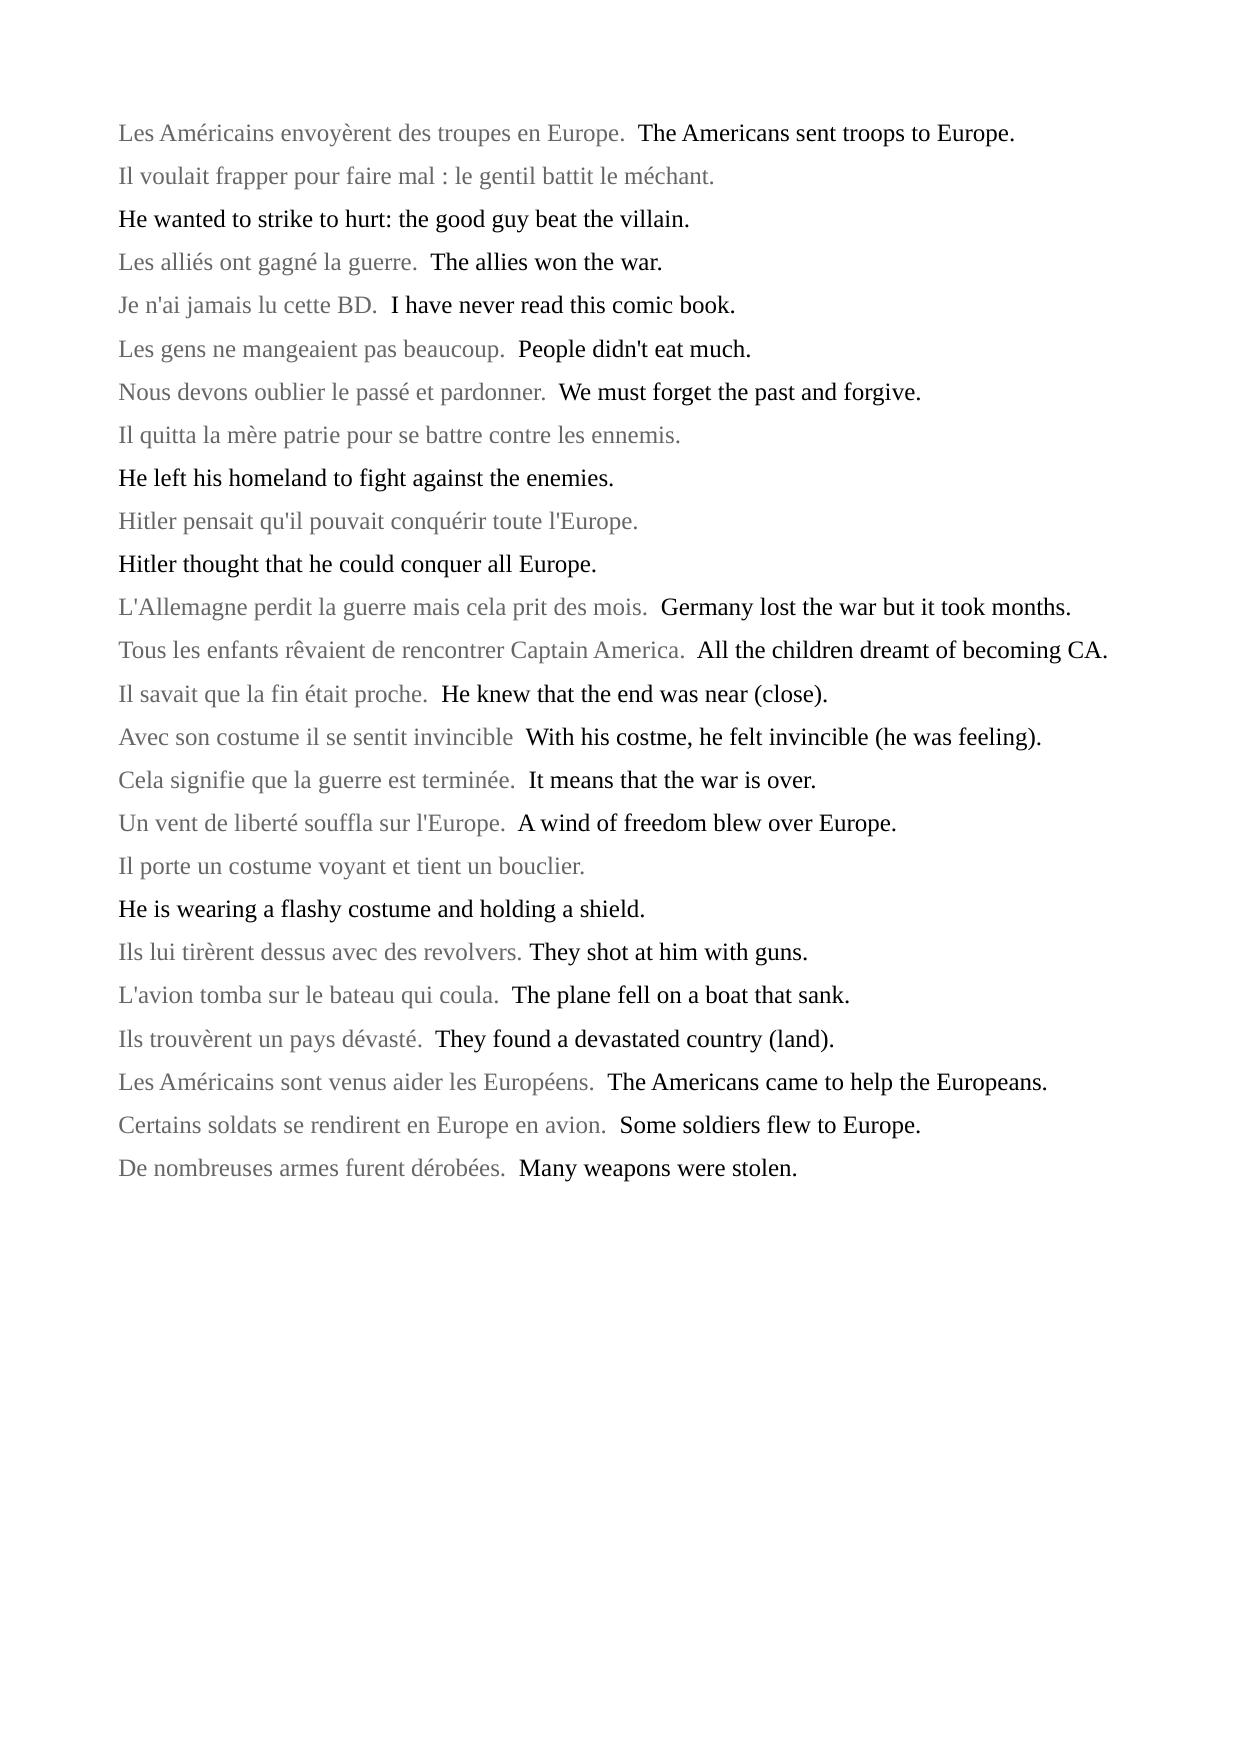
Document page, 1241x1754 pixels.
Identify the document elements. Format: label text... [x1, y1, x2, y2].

text Les alliés ont gagné la guerre. The allies won the war. [118, 247, 1122, 276]
text Je n'ai jamais lu cette BD. I have never read this comic book. [118, 291, 1122, 319]
text Un vent de liberté souffla sur l'Europe. A wind of freedom blew over Europe. [118, 808, 1122, 837]
text Ils lui tirèrent dessus avec des revolvers. They shot at him with guns. [118, 937, 1122, 966]
text Il quitta la mère patrie pour se battre contre les ennemis. He left his homeland to fight against the enemies. [118, 420, 1122, 492]
text L'avion tomba sur le bateau qui coula. The plane fell on a boat that sank. [118, 981, 1122, 1009]
text Avec son costume il se sentit invincible With his costme, he felt invincible (he was feeling). [118, 722, 1122, 751]
text De nombreuses armes furent dérobées. Many weapons were stolen. [118, 1153, 1122, 1182]
text Il porte un costume voyant et tient un bouclier. He is wearing a flashy costume and holding a shield. [118, 851, 1122, 923]
text Hitler pensait qu'il pouvait conquérir toute l'Europe. Hitler thought that he could conquer all Europe. [118, 506, 1122, 578]
text Les Américains envoyèrent des troupes en Europe. The Americans sent troops to Europe. [118, 118, 1122, 147]
text Il voulait frapper pour faire mal : le gentil battit le méchant. He wanted to strike to hurt: the good guy beat the villain. [118, 161, 1122, 233]
text Nous devons oublier le passé et pardonner. We must forget the past and forgive. [118, 377, 1122, 406]
text Ils trouvèrent un pays dévasté. They found a devastated country (land). [118, 1024, 1122, 1052]
text Il savait que la fin était proche. He knew that the end was near (close). [118, 679, 1122, 707]
text L'Allemagne perdit la guerre mais cela prit des mois. Germany lost the war but it took months. [118, 592, 1122, 621]
text Les gens ne mangeaient pas beaucoup. People didn't eat much. [118, 334, 1122, 362]
text Tous les enfants rêvaient de rencontrer Captain America. All the children dreamt of becoming CA. [118, 636, 1122, 664]
text Cela signifie que la guerre est terminée. It means that the war is over. [118, 765, 1122, 794]
text Certains soldats se rendirent en Europe en avion. Some soldiers flew to Europe. [118, 1110, 1122, 1139]
text Les Américains sont venus aider les Européens. The Americans came to help the Europeans. [118, 1067, 1122, 1096]
